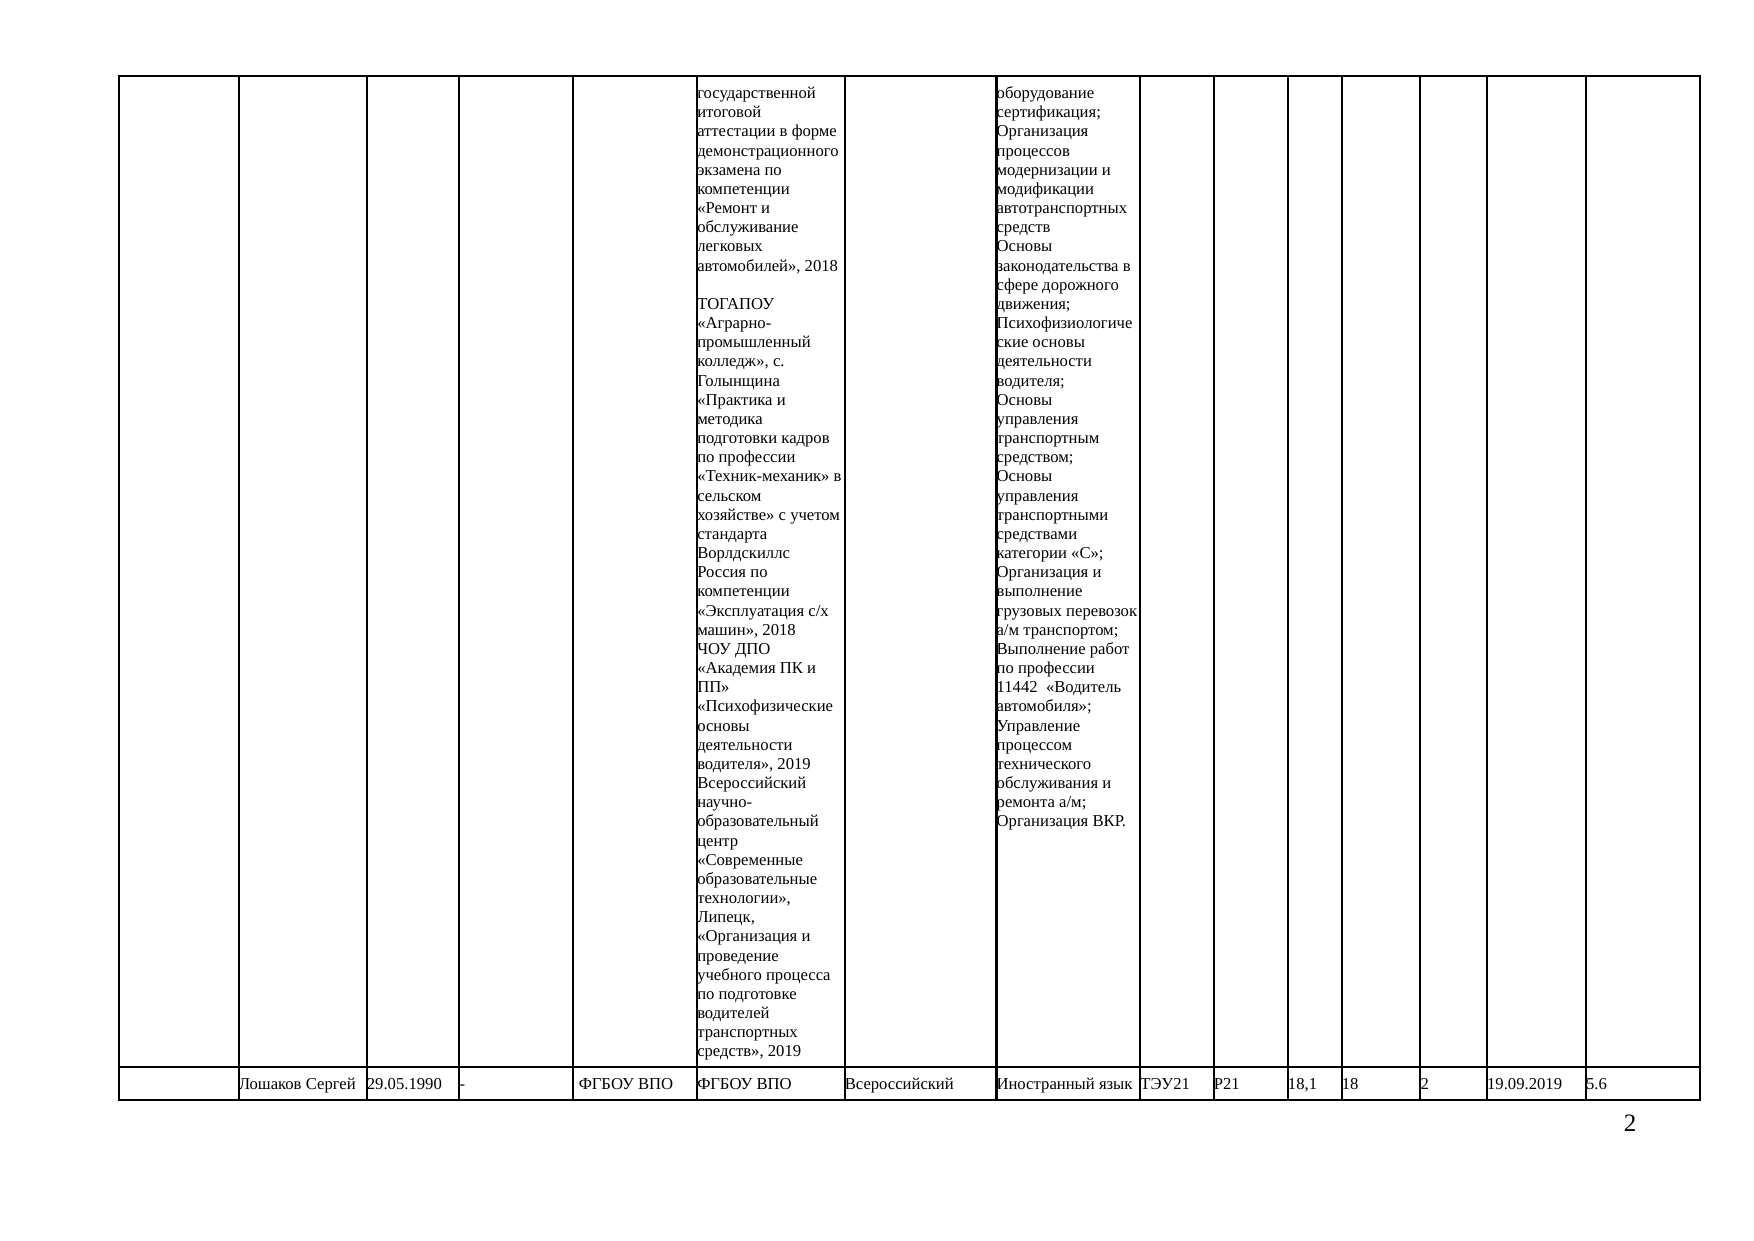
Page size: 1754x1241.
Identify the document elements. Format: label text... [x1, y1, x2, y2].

table_cell 2 [1421, 1068, 1486, 1099]
table_cell [1421, 77, 1486, 1066]
table_cell Иностранный язык [998, 1068, 1139, 1099]
table_cell ТЭУ21 [1141, 1068, 1213, 1099]
table_cell оборудование сертификация; Организация процессов модернизации и модификации автотранспортных средств Основы законодательства в сфере дорожного движения; Психофизиологические основы деятельности водителя; Основы управления транспортным средством; Основы управления транспортными средствами категории «С»; Организация и выполнение грузовых перевозок а/м транспортом; Выполнение работ по профессии 11442 «Водитель автомобиля»; Управление процессом технического обслуживания и ремонта а/м; Организация ВКР. [998, 77, 1139, 1066]
table_cell государственной итоговой аттестации в форме демонстрационного экзамена по компетенции «Ремонт и обслуживание легковых автомобилей», 2018 ТОГАПОУ «Аграрно-промышленный колледж», с. Голынщина «Практика и методика подготовки кадров по профессии «Техник-механик» в сельском хозяйстве» с учетом стандарта Ворлдскиллс Россия по компетенции «Эксплуатация с/х машин», 2018 ЧОУ ДПО «Академия ПК и ПП» «Психофизические основы деятельности водителя», 2019 Всероссийский научно-образовательный центр «Современные образовательные технологии», Липецк, «Организация и проведение учебного процесса по подготовке водителей транспортных средств», 2019 [698, 77, 844, 1066]
table_cell [1488, 77, 1585, 1066]
table_cell [240, 77, 366, 1066]
table_cell [1289, 77, 1341, 1066]
table_cell 5.6 [1587, 1068, 1699, 1099]
table_cell [846, 77, 995, 1066]
table_cell [368, 77, 458, 1066]
table_cell [460, 77, 572, 1066]
table_cell ФГБОУ ВПО [574, 1068, 696, 1099]
table_cell [120, 77, 238, 1066]
table_cell Лошаков Сергей [240, 1068, 366, 1099]
table_cell [1215, 77, 1287, 1066]
table_cell [574, 77, 696, 1066]
table_cell 19.09.2019 [1488, 1068, 1585, 1099]
table_cell 18 [1343, 1068, 1419, 1099]
table_cell Всероссийский [846, 1068, 995, 1099]
table_cell 18,1 [1289, 1068, 1341, 1099]
table_cell [120, 1068, 238, 1099]
table_cell 29.05.1990 [368, 1068, 458, 1099]
table_cell - [460, 1068, 572, 1099]
table_cell [1587, 77, 1699, 1066]
table_cell [1141, 77, 1213, 1066]
table_cell Р21 [1215, 1068, 1287, 1099]
table_cell [1343, 77, 1419, 1066]
table_cell ФГБОУ ВПО [698, 1068, 844, 1099]
